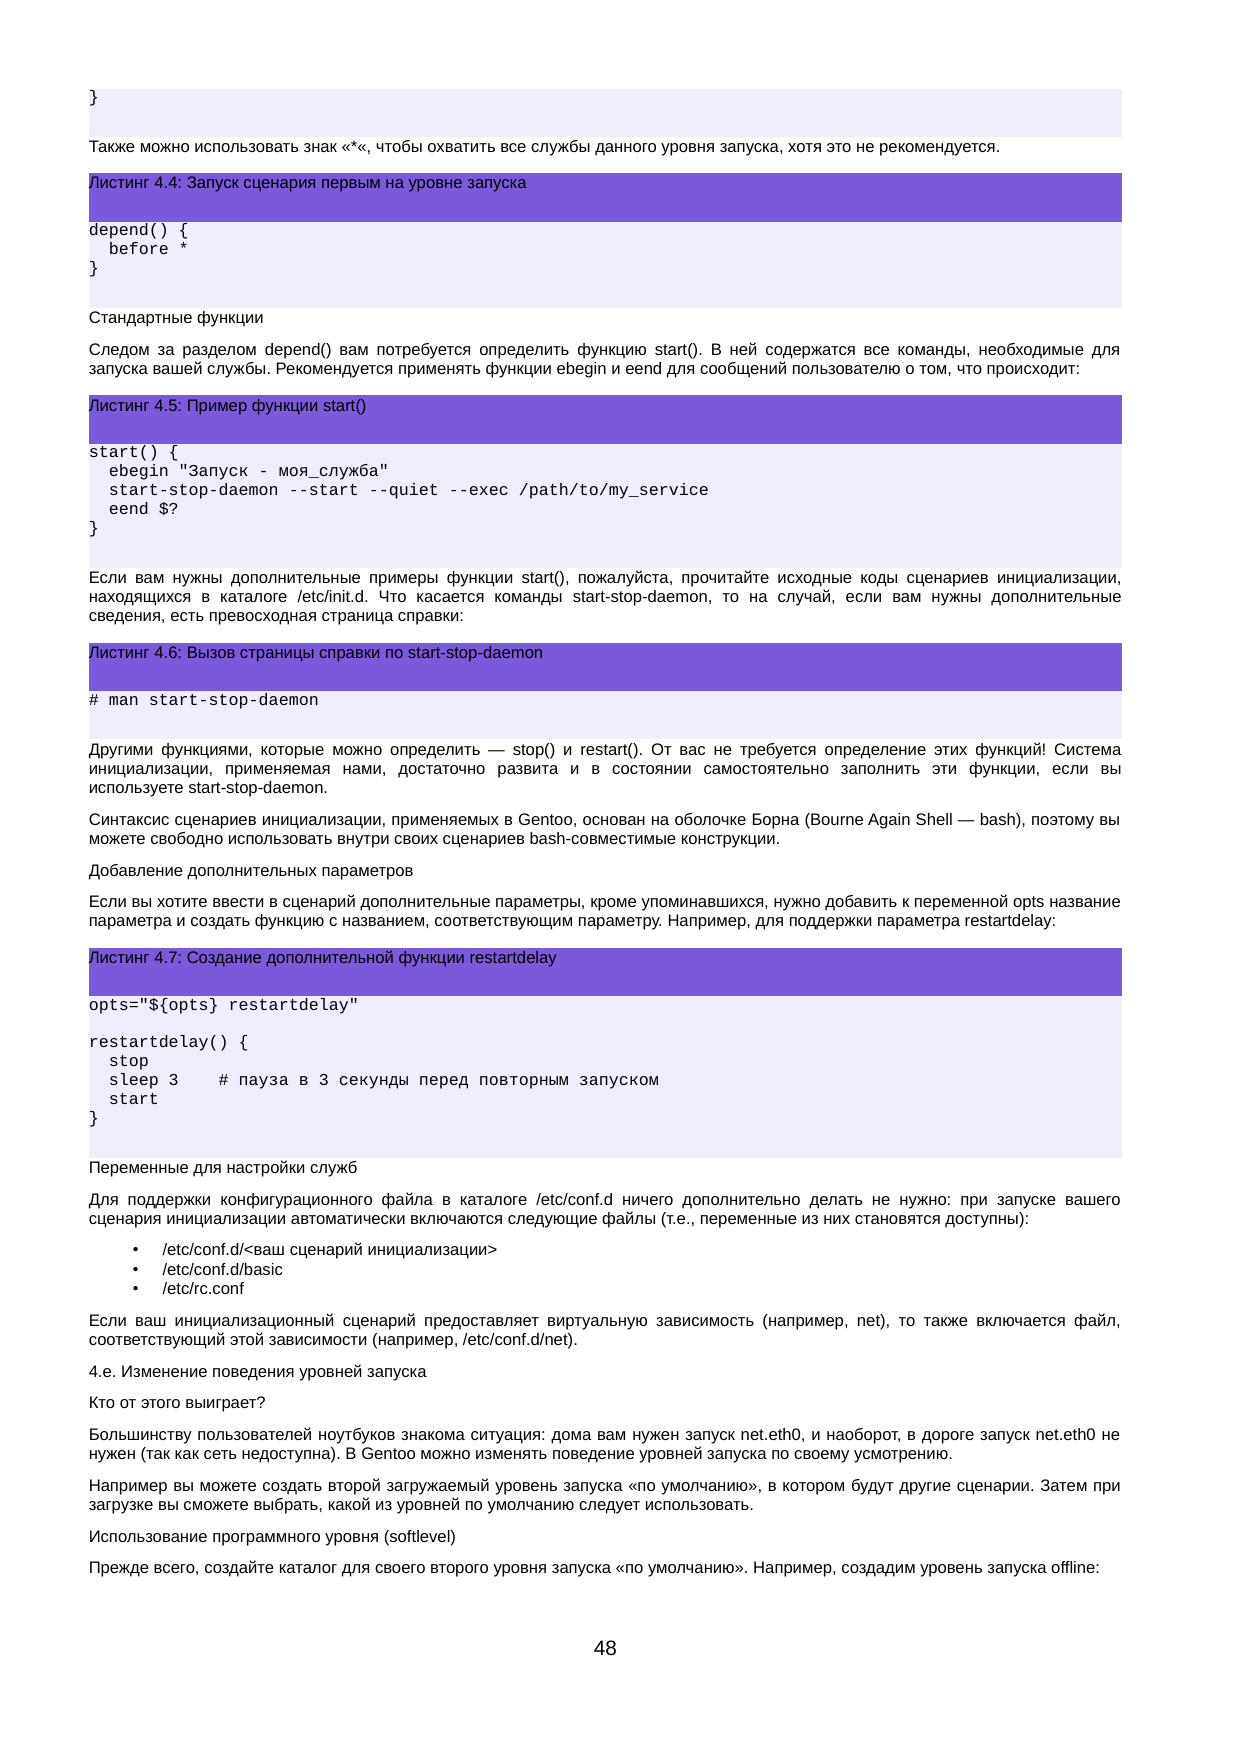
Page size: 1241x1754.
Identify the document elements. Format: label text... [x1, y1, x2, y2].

text Переменные для настройки служб [88, 1158, 1122, 1177]
text Кто от этого выиграет? [88, 1393, 1122, 1412]
text Использование программного уровня (softlevel) [88, 1526, 1122, 1546]
text Прежде всего, создайте каталог для своего второго уровня запуска «по умолчанию». Например, создадим уровень запуска offline: [88, 1558, 1122, 1577]
list /etc/conf.d/<ваш сценарий инициализации> [133, 1240, 1122, 1259]
table_header Листинг 4.6: Вызов страницы справки по start-stop-daemon [89, 643, 1122, 691]
text Также можно использовать знак «*«, чтобы охватить все службы данного уровня запуска, хотя это не рекомендуется. [88, 137, 1122, 156]
table_cell } [89, 89, 1122, 137]
table_cell # man start-stop-daemon [89, 691, 1122, 739]
text Если вам нужны дополнительные примеры функции start(), пожалуйста, прочитайте исходные коды сценариев инициализации, находящихся в каталоге /etc/init.d. Что касается команды start-stop-daemon, то на случай, если вам нужны дополнительные сведения, есть превосходная страница справки: [88, 568, 1122, 625]
text Например вы можете создать второй загружаемый уровень запуска «по умолчанию», в котором будут другие сценарии. Затем при загрузке вы сможете выбрать, какой из уровней по умолчанию следует использовать. [88, 1476, 1122, 1514]
text Добавление дополнительных параметров [88, 860, 1122, 879]
list /etc/conf.d/basic [133, 1259, 1122, 1279]
text Для поддержки конфигурационного файла в каталоге /etc/conf.d ничего дополнительно делать не нужно: при запуске вашего сценария инициализации автоматически включаются следующие файлы (т.е., переменные из них становятся доступны): [88, 1189, 1122, 1228]
text Большинству пользователей ноутбуков знакома ситуация: дома вам нужен запуск net.eth0, и наоборот, в дороге запуск net.eth0 не нужен (так как сеть недоступна). В Gentoo можно изменять поведение уровней запуска по своему усмотрению. [88, 1425, 1122, 1463]
list /etc/rc.conf [133, 1279, 1122, 1298]
table_header Листинг 4.7: Создание дополнительной функции restartdelay [89, 948, 1122, 996]
text Синтаксис сценариев инициализации, применяемых в Gentoo, основан на оболочке Борна (Bourne Again Shell — bash), поэтому вы можете свободно использовать внутри своих сценариев bash-совместимые конструкции. [88, 809, 1122, 848]
table_header Листинг 4.4: Запуск сценария первым на уровне запуска [89, 173, 1122, 222]
table_cell opts="${opts} restartdelay" restartdelay() { stop sleep 3 # пауза в 3 секунды перед повторным запуском start } [89, 996, 1122, 1158]
text 4.e. Изменение поведения уровней запуска [88, 1361, 1122, 1381]
table_header Листинг 4.5: Пример функции start() [89, 395, 1122, 444]
table_cell depend() { before * } [89, 222, 1122, 308]
text Если вы хотите ввести в сценарий дополнительные параметры, кроме упоминавшихся, нужно добавить к переменной opts название параметра и создать функцию с названием, соответствующим параметру. Например, для поддержки параметра restartdelay: [88, 892, 1122, 930]
table_cell start() { ebegin "Запуск - моя_служба" start-stop-daemon --start --quiet --exec /path/to/my_service eend $? } [89, 444, 1122, 568]
text Следом за разделом depend() вам потребуется определить функцию start(). В ней содержатся все команды, необходимые для запуска вашей службы. Рекомендуется применять функции ebegin и eend для сообщений пользователю о том, что происходит: [88, 340, 1122, 378]
text Стандартные функции [88, 308, 1122, 327]
text Если ваш инициализационный сценарий предоставляет виртуальную зависимость (например, net), то также включается файл, соответствующий этой зависимости (например, /etc/conf.d/net). [88, 1311, 1122, 1349]
text Другими функциями, которые можно определить — stop() и restart(). От вас не требуется определение этих функций! Система инициализации, применяемая нами, достаточно развита и в состоянии самостоятельно заполнить эти функции, если вы используете start-stop-daemon. [88, 739, 1122, 797]
